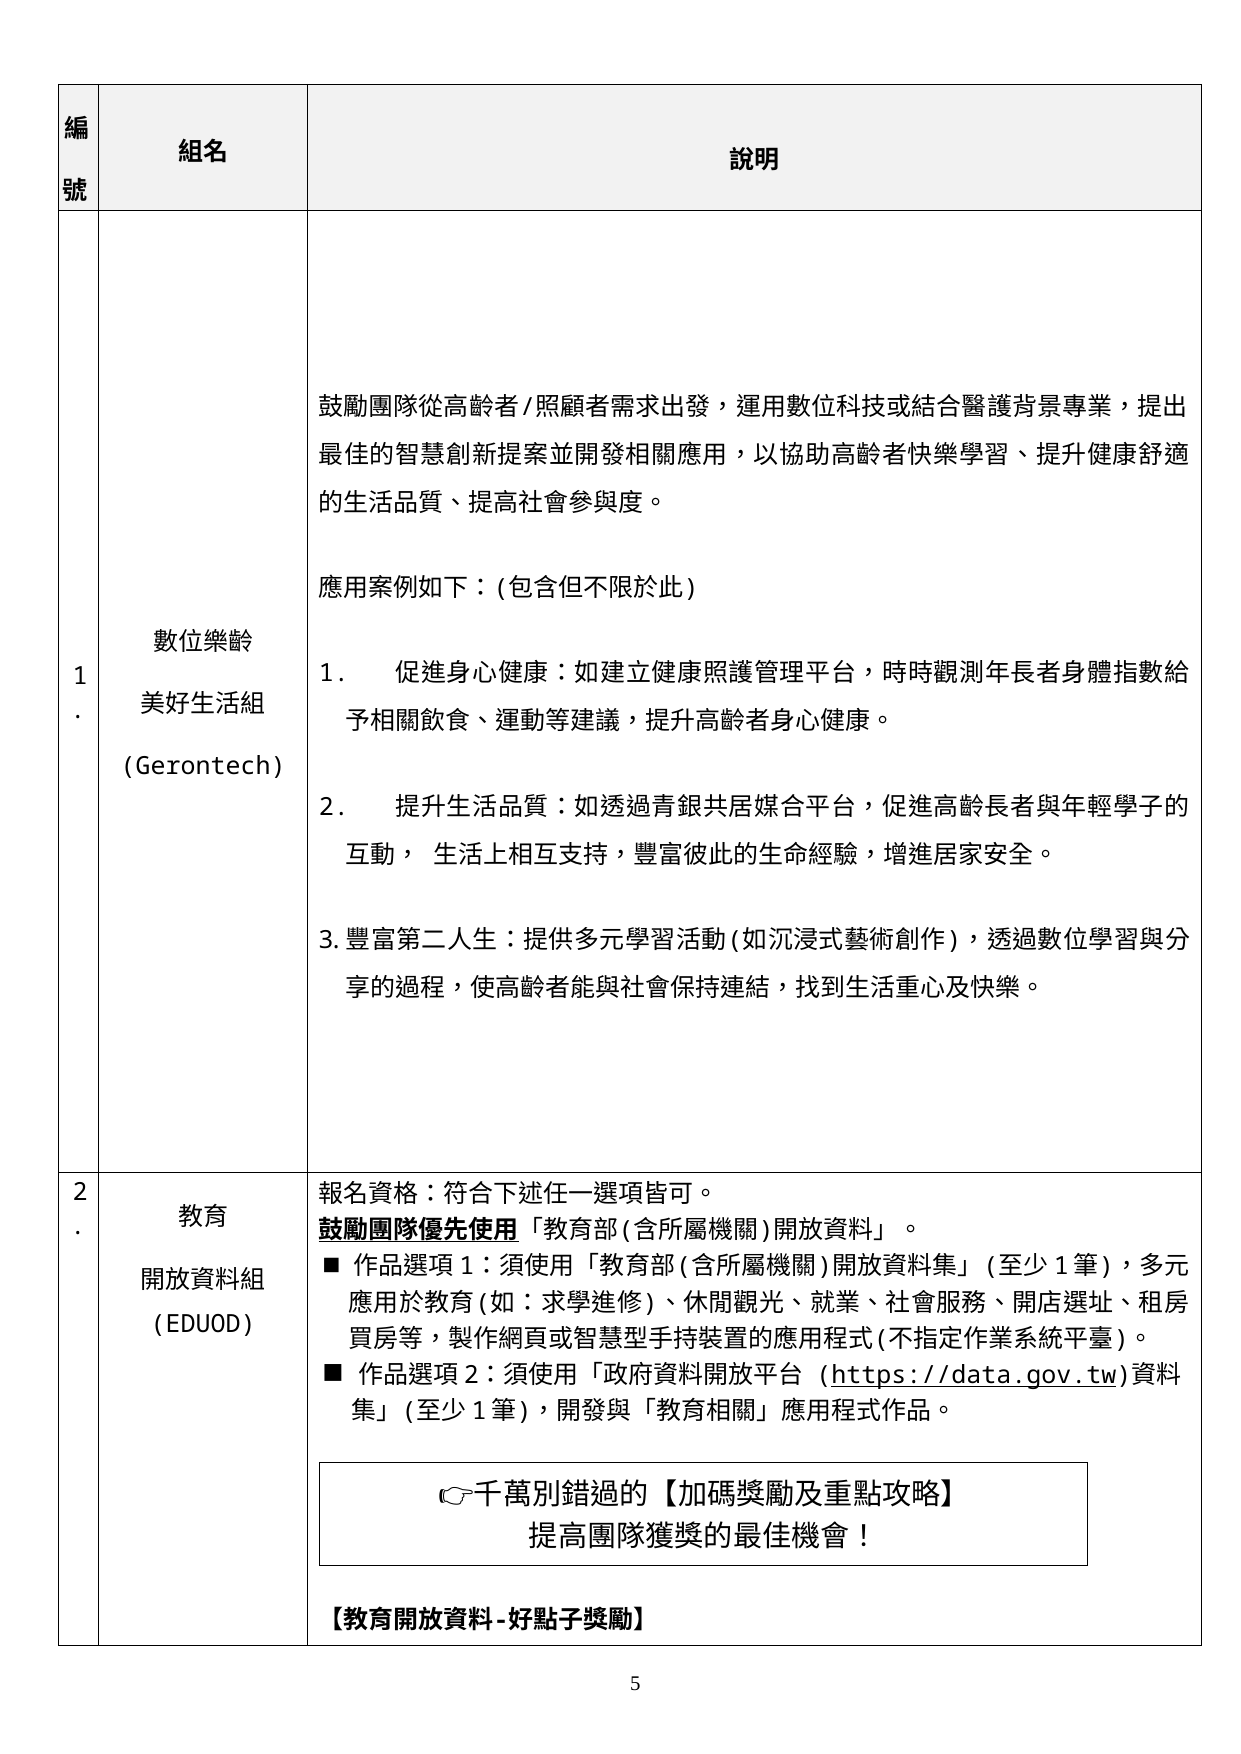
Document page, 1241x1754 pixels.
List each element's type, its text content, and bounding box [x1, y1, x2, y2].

table_cell 數位樂齡 美好生活組 (Gerontech) [99, 211, 307, 1172]
table_header 組名 [99, 85, 307, 210]
table_header 說明 [308, 85, 1201, 210]
table_cell 報名資格：符合下述任一選項皆可。 鼓勵團隊優先使用「教育部(含所屬機關)開放資料」。 作品選項1：須使用「教育部(含所屬機關)開放資料集」(至少1筆)，多元應用於教育(如：求學進修)、休閒觀光、就業、社會服務、開店選址、租房買房等，製作網頁或智慧型手持裝置的應用程式(不指定作業系統平臺)。 作品選項2：須使用「政府資料開放平台 (https://data.gov.tw)資料集」(至少1筆)，開發與「教育相關」應用程式作品。 【教育開放資料-好點子獎勵】 除了本次競賽作品，團隊是否還有來不及實現的創新應用想法呢? 就趁這次暢所欲言，還有機會獲額外獎勵金喔 【重點攻略祕笈】 一起來挖寶：教育部資料集/熱門資料推薦/新上架資料集推薦(https://innoserve.tca.org.tw/Promotion.aspx#a01) 鼓勵參賽團隊搭配其他政府機關、學校、民間或國際間之開放資料，進行作品開發。 歷年得獎作品簡介：(https://innoserve.tca.org.tw/Promotion.aspx#a02) 若團隊有其他教育部資料開放集之需求，歡迎至政府資料開放平台“我想要更多”提出新的欄位需求或資料集等。 [308, 1173, 1201, 1645]
table_cell [59, 211, 98, 1172]
table_cell [59, 1173, 98, 1645]
table_cell 鼓勵團隊從高齡者/照顧者需求出發，運用數位科技或結合醫護背景專業，提出最佳的智慧創新提案並開發相關應用，以協助高齡者快樂學習、提升健康舒適的生活品質、提高社會參與度。 應用案例如下：(包含但不限於此) 促進身心健康：如建立健康照護管理平台，時時觀測年長者身體指數給予相關飲食、運動等建議，提升高齡者身心健康。 提升生活品質：如透過青銀共居媒合平台，促進高齡長者與年輕學子的互動， 生活上相互支持，豐富彼此的生命經驗，增進居家安全。 豐富第二人生：提供多元學習活動(如沉浸式藝術創作)，透過數位學習與分享的過程，使高齡者能與社會保持連結，找到生活重心及快樂。 [308, 211, 1201, 1172]
table_cell 教育 開放資料組 (EDUOD) [99, 1173, 307, 1645]
table_header 編號 [59, 85, 98, 210]
